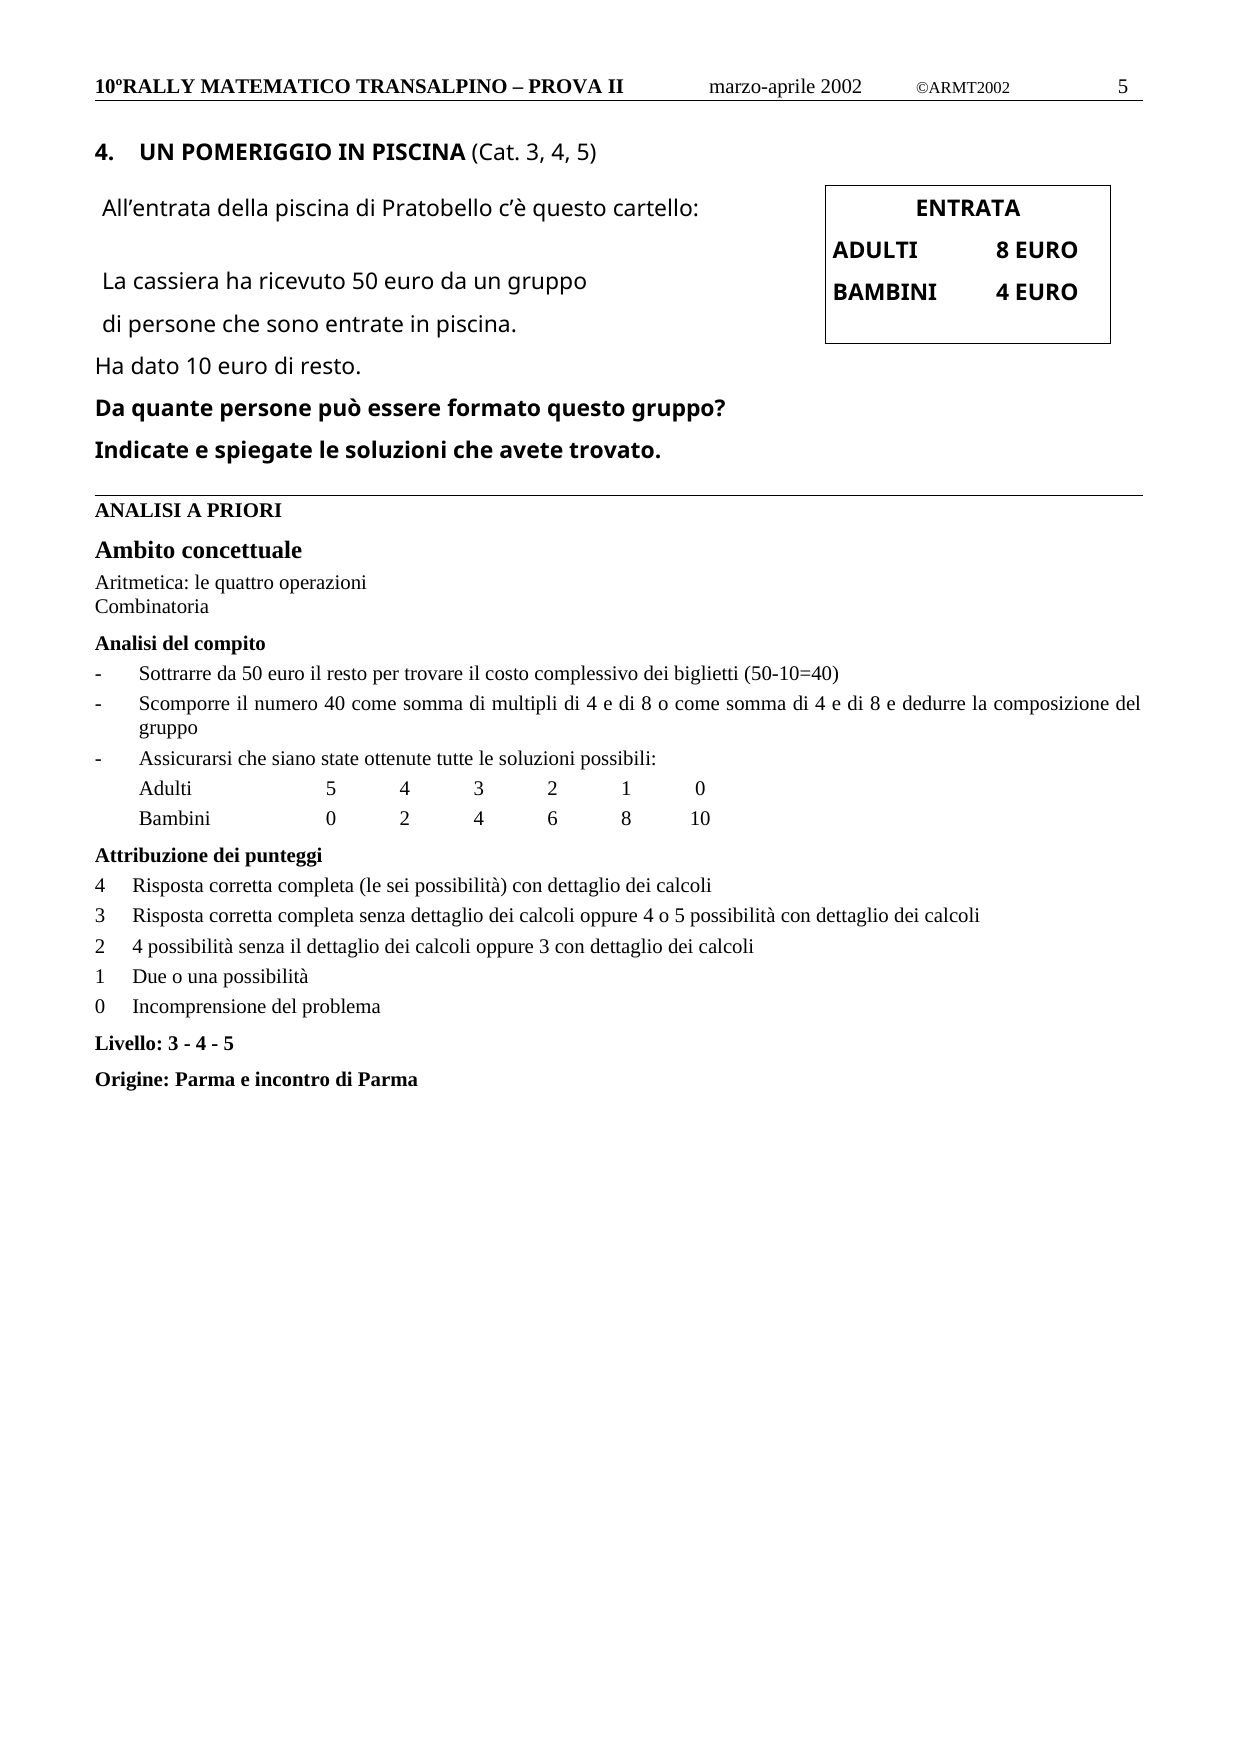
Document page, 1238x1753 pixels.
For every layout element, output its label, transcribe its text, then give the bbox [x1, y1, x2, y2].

table_header All’entrata della piscina di Pratobello c’è questo cartello: La cassiera ha ricevuto 50 euro da un gruppo di persone che sono entrate in piscina. [95, 185, 825, 343]
text Bambini 0 2 4 6 8 10 [94, 806, 1143, 830]
table_header ENTRATA ADULTI 8 EURO BAMBINI 4 EURO [826, 186, 1110, 343]
text ANALISI A PRIORI [94, 496, 1143, 522]
text - Scomporre il numero 40 come somma di multipli di 4 e di 8 o come somma di 4 e di 8 e dedurre la composizione del gruppo [94, 691, 1143, 739]
text Ambito concettuale [94, 535, 1143, 564]
text - Assicurarsi che siano state ottenute tutte le soluzioni possibili: [94, 746, 1143, 769]
text 3 Risposta corretta completa senza dettaglio dei calcoli oppure 4 o 5 possibilità con dettaglio dei calcoli [94, 903, 1143, 927]
text 4 Risposta corretta completa (le sei possibilità) con dettaglio dei calcoli [94, 873, 1143, 897]
text 2 4 possibilità senza il dettaglio dei calcoli oppure 3 con dettaglio dei calcoli [94, 934, 1143, 958]
text Origine: Parma e incontro di Parma [94, 1067, 1143, 1091]
text - Sottrarre da 50 euro il resto per trovare il costo complessivo dei biglietti (50-10=40) [94, 661, 1143, 685]
text Indicate e spiegate le soluzioni che avete trovato. [94, 434, 1143, 466]
text Livello: 3 - 4 - 5 [94, 1031, 1143, 1055]
text Combinatoria [94, 594, 1143, 618]
text Ha dato 10 euro di resto. [94, 350, 1143, 381]
text Da quante persone può essere formato questo gruppo? [94, 392, 1143, 423]
text Analisi del compito [94, 631, 1143, 654]
text Aritmetica: le quattro operazioni [94, 570, 1143, 594]
text Adulti 5 4 3 2 1 0 [94, 776, 1143, 800]
text 0 Incomprensione del problema [94, 994, 1143, 1018]
text Attribuzione dei punteggi [94, 843, 1143, 867]
text 4. UN POMERIGGIO IN PISCINA (Cat. 3, 4, 5) [94, 136, 1143, 167]
text 1 Due o una possibilità [94, 964, 1143, 988]
